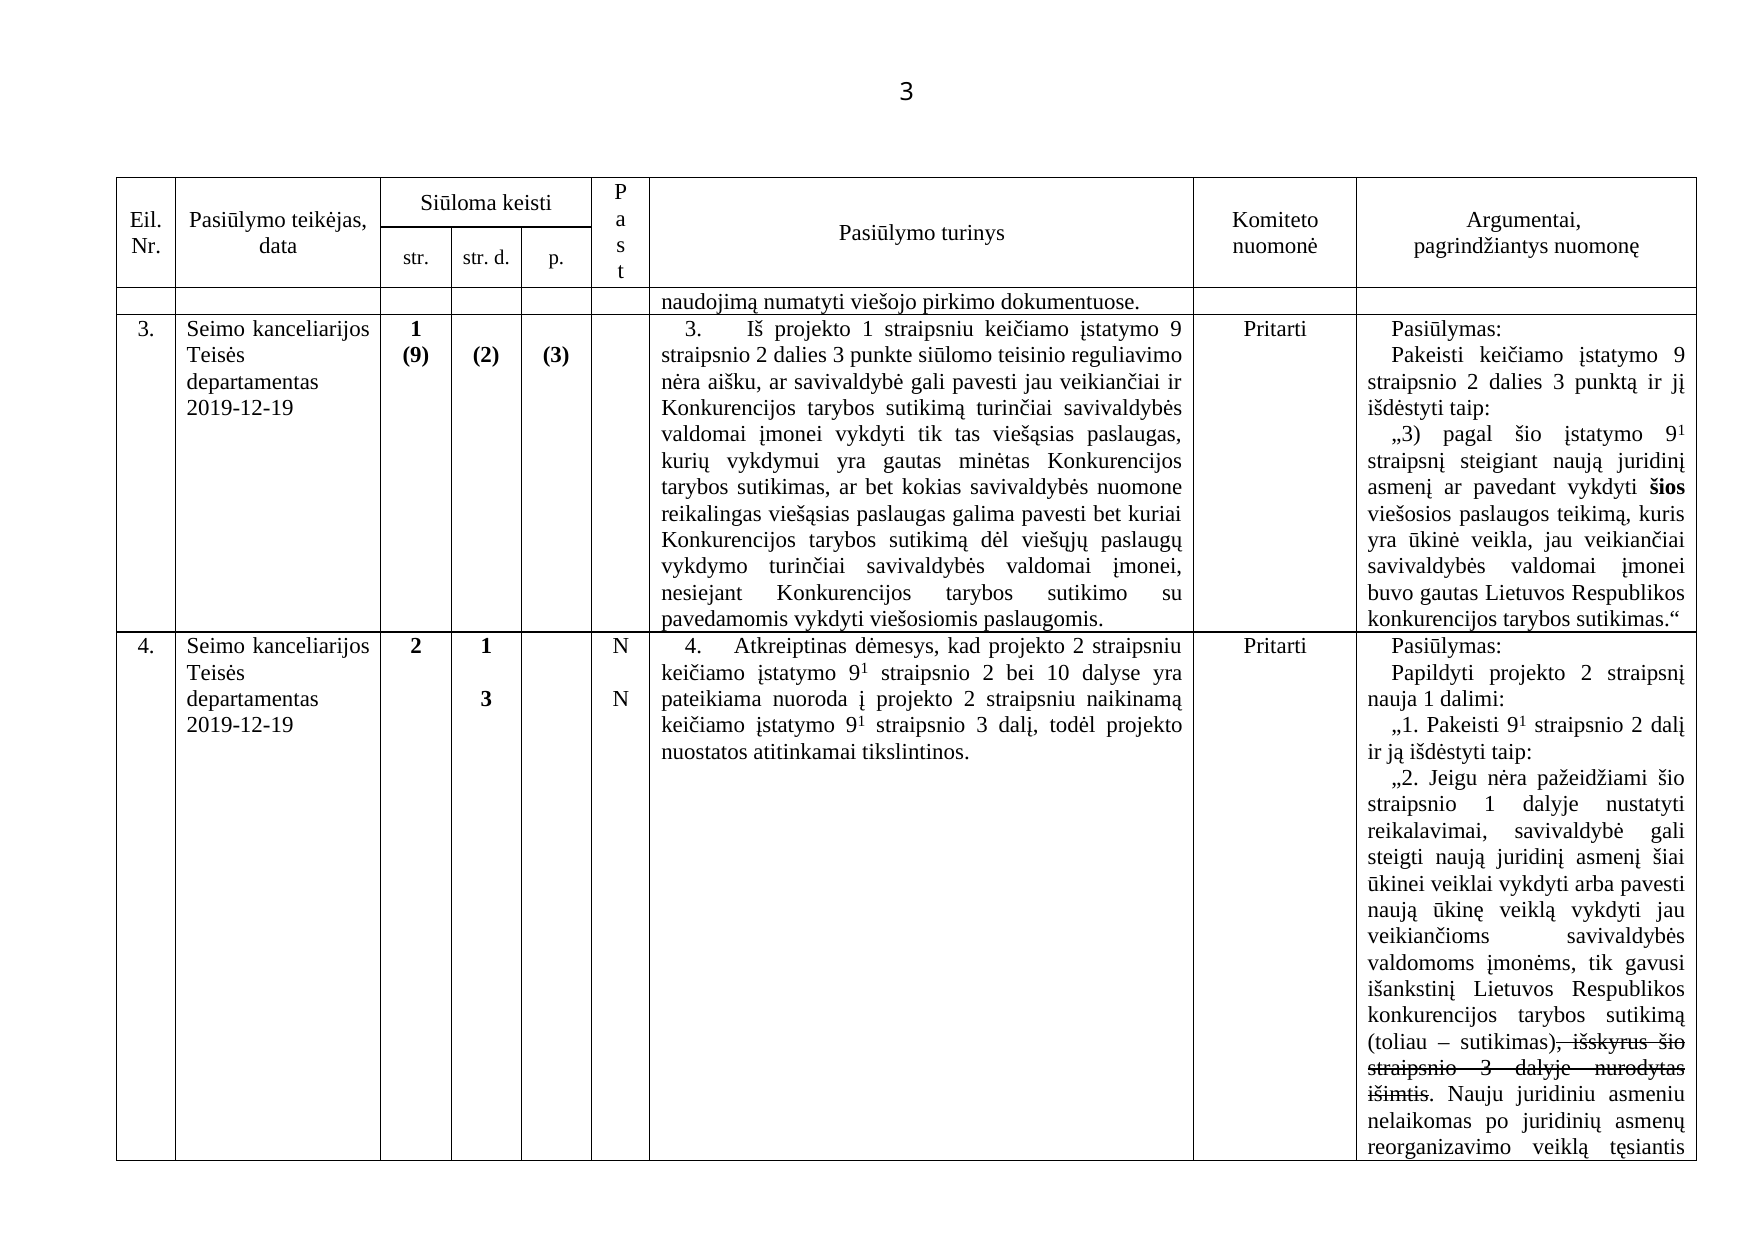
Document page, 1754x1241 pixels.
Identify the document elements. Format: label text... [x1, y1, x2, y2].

table_cell str. [381, 228, 451, 287]
table_cell Seimo kanceliarijos Teisės departamentas 2019-12-19 [176, 633, 380, 1159]
table_cell (2) [452, 315, 521, 631]
table_cell Pritarti [1194, 633, 1356, 1159]
table_header Pasiūlymo teikėjas, data [176, 178, 380, 287]
table_cell 1 3 [452, 633, 521, 1159]
table_cell [592, 315, 649, 631]
table_header Argumentai, pagrindžiantys nuomonę [1357, 178, 1696, 287]
table_header Eil. Nr. [117, 178, 175, 287]
table_cell [452, 288, 521, 314]
table_cell (3) [522, 315, 591, 631]
table_cell N N [592, 633, 649, 1159]
table_cell [176, 288, 380, 314]
table_cell naudojimą numatyti viešojo pirkimo dokumentuose. [650, 288, 1193, 314]
table_cell [522, 633, 591, 1159]
table_cell [1357, 288, 1696, 314]
table_cell str. d. [452, 228, 521, 287]
table_cell 2 [381, 633, 451, 1159]
table_header Pastabos [592, 178, 649, 287]
table_cell 4. Atkreiptinas dėmesys, kad projekto 2 straipsniu keičiamo įstatymo 91 straipsnio 2 bei 10 dalyse yra pateikiama nuoroda į projekto 2 straipsniu naikinamą keičiamo įstatymo 91 straipsnio 3 dalį, todėl projekto nuostatos atitinkamai tikslintinos. [650, 633, 1193, 1159]
table_cell [592, 288, 649, 314]
table_cell 3. [117, 315, 175, 631]
table_header Komiteto nuomonė [1194, 178, 1356, 287]
table_cell [522, 288, 591, 314]
table_cell 3. Iš projekto 1 straipsniu keičiamo įstatymo 9 straipsnio 2 dalies 3 punkte siūlomo teisinio reguliavimo nėra aišku, ar savivaldybė gali pavesti jau veikiančiai ir Konkurencijos tarybos sutikimą turinčiai savivaldybės valdomai įmonei vykdyti tik tas viešąsias paslaugas, kurių vykdymui yra gautas minėtas Konkurencijos tarybos sutikimas, ar bet kokias savivaldybės nuomone reikalingas viešąsias paslaugas galima pavesti bet kuriai Konkurencijos tarybos sutikimą dėl viešųjų paslaugų vykdymo turinčiai savivaldybės valdomai įmonei, nesiejant Konkurencijos tarybos sutikimo su pavedamomis vykdyti viešosiomis paslaugomis. [650, 315, 1193, 631]
table_cell p. [522, 228, 591, 287]
table_header Pasiūlymo turinys [650, 178, 1193, 287]
table_cell [1194, 288, 1356, 314]
table_cell 1 (9) [381, 315, 451, 631]
table_header Siūloma keisti [381, 178, 591, 226]
table_cell Pasiūlymas: Papildyti projekto 2 straipsnį nauja 1 dalimi: „1. Pakeisti 91 straipsnio 2 dalį ir ją išdėstyti taip: „2. Jeigu nėra pažeidžiami šio straipsnio 1 dalyje nustatyti reikalavimai, savivaldybė gali steigti naują juridinį asmenį šiai ūkinei veiklai vykdyti arba pavesti naują ūkinę veiklą vykdyti jau veikiančioms savivaldybės valdomoms įmonėms, tik gavusi išankstinį Lietuvos Respublikos konkurencijos tarybos sutikimą (toliau – sutikimas), išskyrus šio straipsnio 3 dalyje nurodytas išimtis. Nauju juridiniu asmeniu nelaikomas po juridinių asmenų reorganizavimo veiklą tęsiantis [1357, 633, 1696, 1159]
table_cell Pasiūlymas: Pakeisti keičiamo įstatymo 9 straipsnio 2 dalies 3 punktą ir jį išdėstyti taip: „3) pagal šio įstatymo 91 straipsnį steigiant naują juridinį asmenį ar pavedant vykdyti šios viešosios paslaugos teikimą, kuris yra ūkinė veikla, jau veikiančiai savivaldybės valdomai įmonei buvo gautas Lietuvos Respublikos konkurencijos tarybos sutikimas.“ [1357, 315, 1696, 631]
table_cell Pritarti [1194, 315, 1356, 631]
table_cell [381, 288, 451, 314]
table_cell Seimo kanceliarijos Teisės departamentas 2019-12-19 [176, 315, 380, 631]
table_cell [117, 288, 175, 314]
table_cell 4. [117, 633, 175, 1159]
